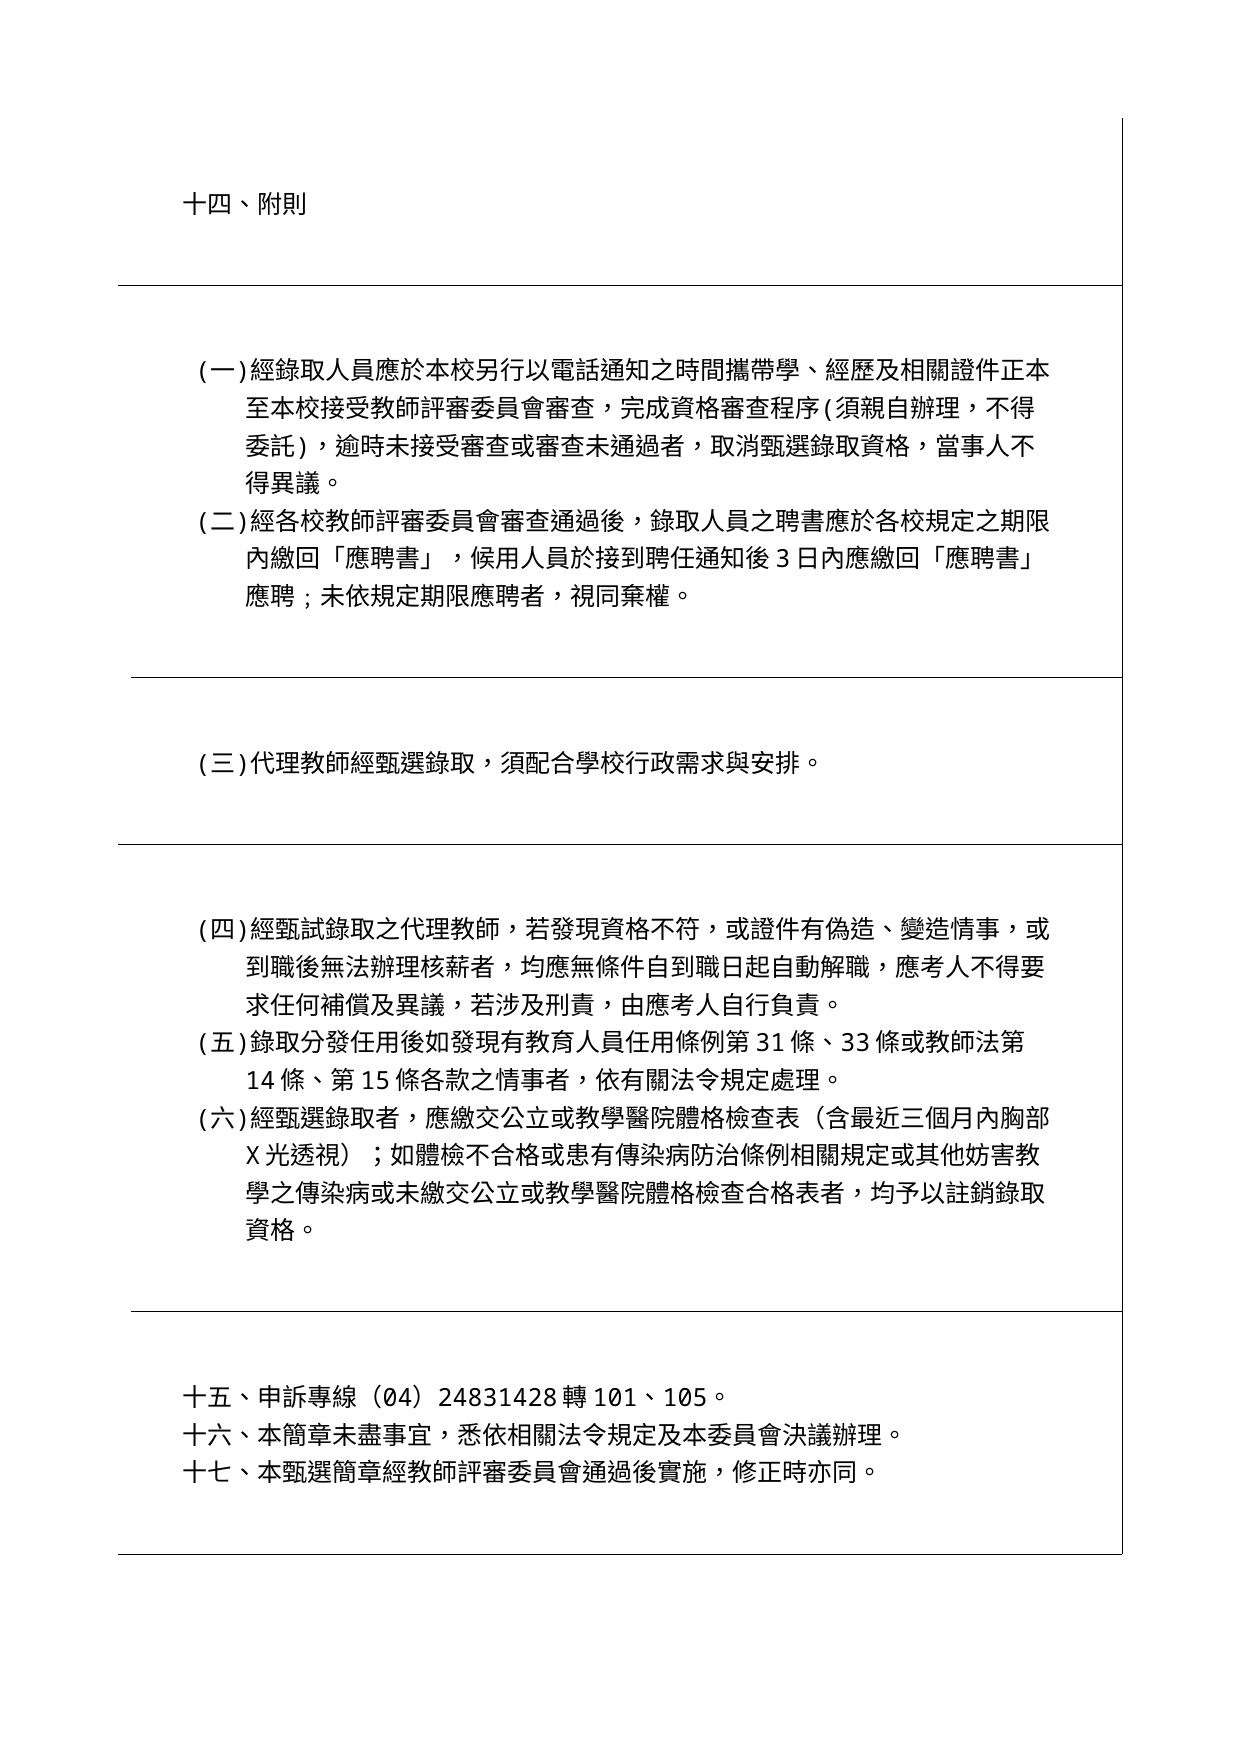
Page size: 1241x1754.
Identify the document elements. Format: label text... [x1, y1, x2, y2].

subtitle (四)經甄試錄取之代理教師，若發現資格不符，或證件有偽造、變造情事，或到職後無法辦理核薪者，均應無條件自到職日起自動解職，應考人不得要求任何補償及異議，若涉及刑責，由應考人自行負責。 [131, 844, 1122, 1021]
subtitle 十四、附則 [118, 118, 1122, 285]
subtitle (二)經各校教師評審委員會審查通過後，錄取人員之聘書應於各校規定之期限內繳回「應聘書」，候用人員於接到聘任通知後3日內應繳回「應聘書」應聘﹔未依規定期限應聘者，視同棄權。 [131, 500, 1122, 677]
subtitle 十五、申訴專線（04）24831428轉101、105。 [118, 1312, 1122, 1414]
subtitle (一)經錄取人員應於本校另行以電話通知之時間攜帶學、經歷及相關證件正本至本校接受教師評審委員會審查，完成資格審查程序(須親自辦理，不得委託)，逾時未接受審查或審查未通過者，取消甄選錄取資格，當事人不得異議。 [131, 285, 1122, 500]
subtitle (三)代理教師經甄選錄取，須配合學校行政需求與安排。 [118, 677, 1122, 844]
subtitle 十六、本簡章未盡事宜，悉依相關法令規定及本委員會決議辦理。 [118, 1414, 1122, 1451]
subtitle 十七、本甄選簡章經教師評審委員會通過後實施，修正時亦同。 [118, 1451, 1122, 1554]
subtitle (五)錄取分發任用後如發現有教育人員任用條例第31條、33條或教師法第14條、第15條各款之情事者，依有關法令規定處理。 [131, 1021, 1122, 1097]
subtitle (六)經甄選錄取者，應繳交公立或教學醫院體格檢查表（含最近三個月內胸部X光透視）；如體檢不合格或患有傳染病防治條例相關規定或其他妨害教學之傳染病或未繳交公立或教學醫院體格檢查合格表者，均予以註銷錄取資格。 [131, 1097, 1122, 1311]
